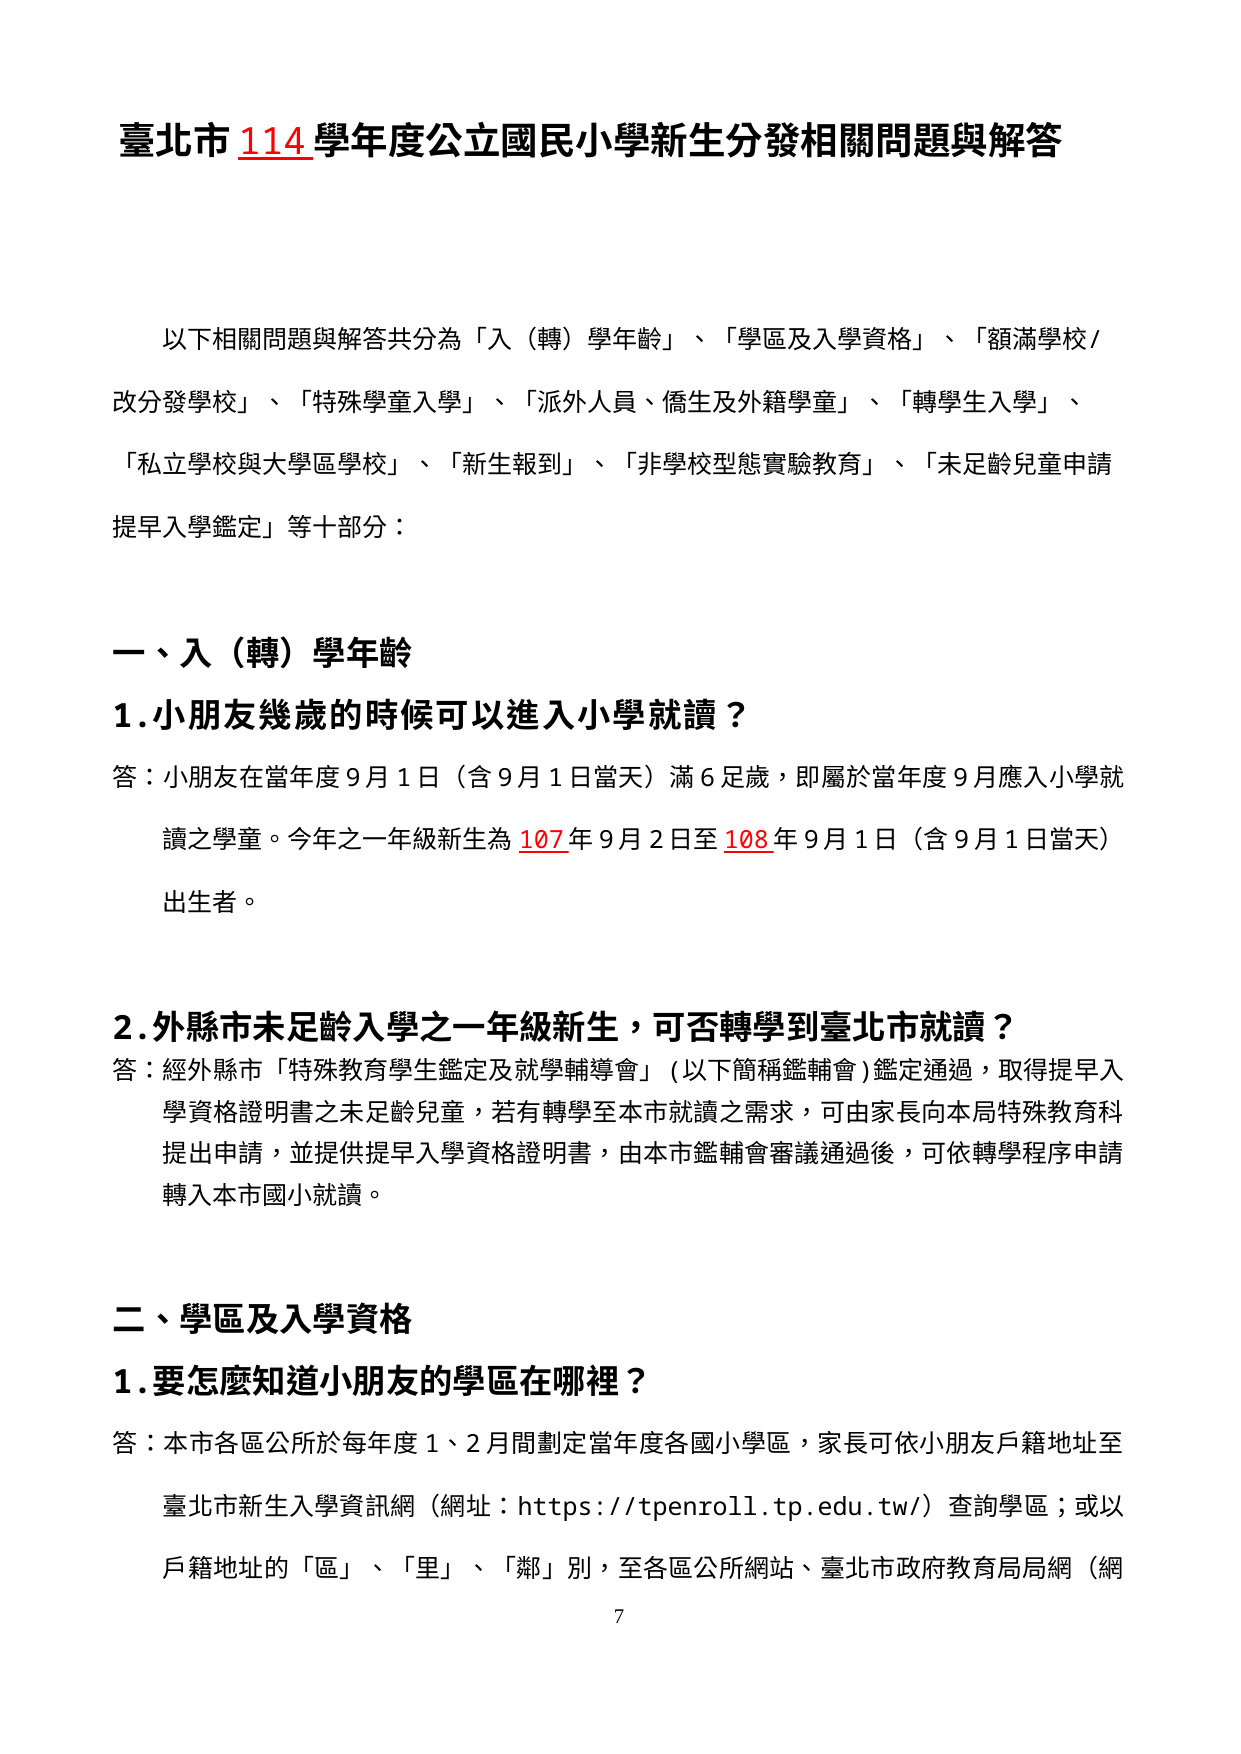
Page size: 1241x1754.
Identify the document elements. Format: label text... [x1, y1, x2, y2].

text 答：經外縣市「特殊教育學生鑑定及就學輔導會」(以下簡稱鑑輔會)鑑定通過，取得提早入學資格證明書之未足齡兒童，若有轉學至本市就讀之需求，可由家長向本局特殊教育科提出申請，並提供提早入學資格證明書，由本市鑑輔會審議通過後，可依轉學程序申請轉入本市國小就讀。 [112, 1046, 1125, 1213]
text 以下相關問題與解答共分為「入（轉）學年齡」、「學區及入學資格」、「額滿學校/改分發學校」、「特殊學童入學」、「派外人員、僑生及外籍學童」、「轉學生入學」、「私立學校與大學區學校」、「新生報到」、「非學校型態實驗教育」、「未足齡兒童申請提早入學鑑定」等十部分： [112, 296, 1125, 546]
text 二、學區及入學資格 [112, 1275, 1125, 1338]
text 答：小朋友在當年度9月1日（含9月1日當天）滿6足歲，即屬於當年度9月應入小學就讀之學童。今年之一年級新生為107年9月2日至108年9月1日（含9月1日當天）出生者。 [112, 734, 1125, 921]
text 一、入（轉）學年齡 [112, 609, 1125, 671]
text 答：本市各區公所於每年度1、2月間劃定當年度各國小學區，家長可依小朋友戶籍地址至臺北市新生入學資訊網（網址：https://tpenroll.tp.edu.tw/）查詢學區；或以戶籍地址的「區」、「里」、「鄰」別，至各區公所網站、臺北市政府教育局局網（網 [112, 1400, 1125, 1588]
text 1.小朋友幾歲的時候可以進入小學就讀？ [112, 671, 1125, 734]
text 2.外縣市未足齡入學之一年級新生，可否轉學到臺北市就讀？ [112, 984, 1125, 1046]
text 臺北市114學年度公立國民小學新生分發相關問題與解答 [56, 96, 1125, 159]
text 1.要怎麼知道小朋友的學區在哪裡？ [112, 1338, 1125, 1400]
